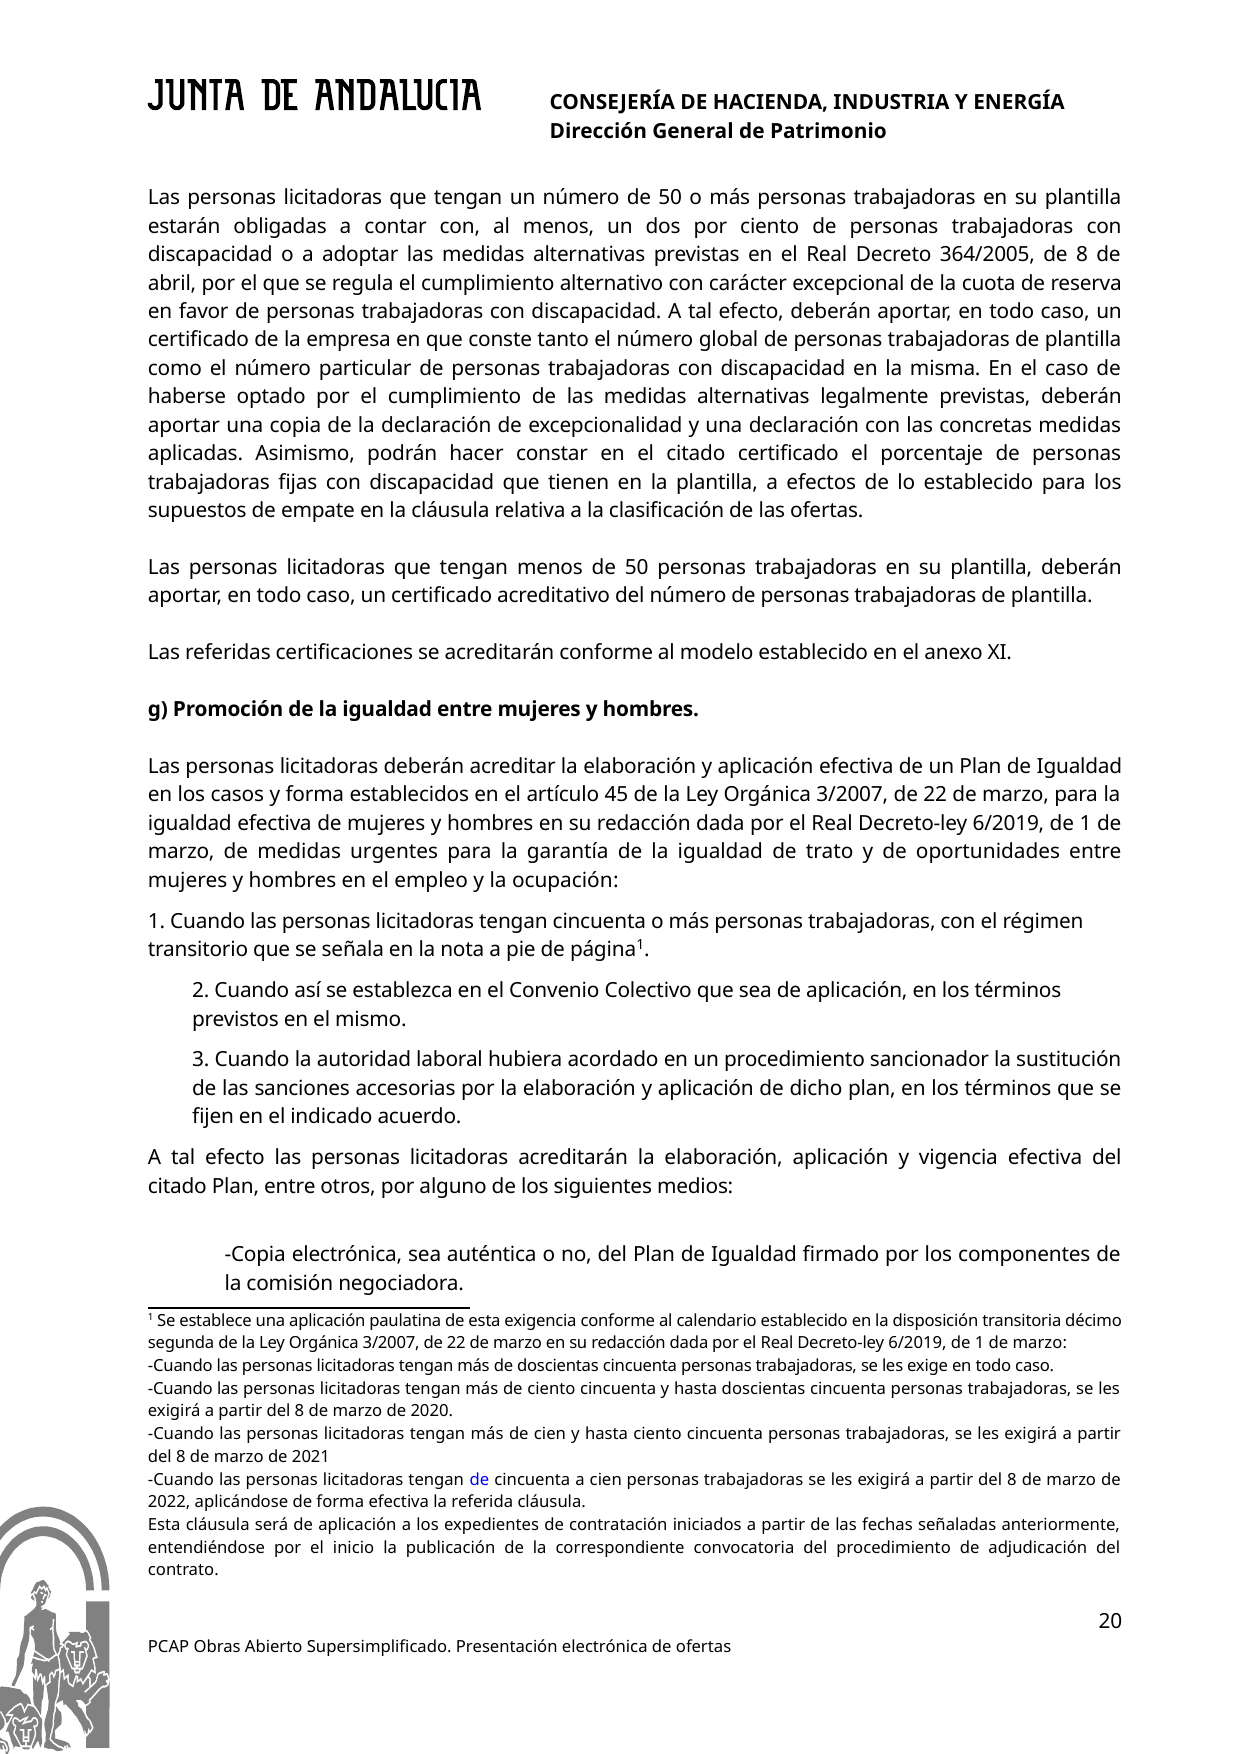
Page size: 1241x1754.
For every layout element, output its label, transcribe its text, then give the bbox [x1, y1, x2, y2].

text Las personas licitadoras que tengan un número de 50 o más personas trabajadoras en su plantilla estarán obligadas a contar con, al menos, un dos por ciento de personas trabajadoras con discapacidad o a adoptar las medidas alternativas previstas en el Real Decreto 364/2005, de 8 de abril, por el que se regula el cumplimiento alternativo con carácter excepcional de la cuota de reserva en favor de personas trabajadoras con discapacidad. A tal efecto, deberán aportar, en todo caso, un certificado de la empresa en que conste tanto el número global de personas trabajadoras de plantilla como el número particular de personas trabajadoras con discapacidad en la misma. En el caso de haberse optado por el cumplimiento de las medidas alternativas legalmente previstas, deberán aportar una copia de la declaración de excepcionalidad y una declaración con las concretas medidas aplicadas. Asimismo, podrán hacer constar en el citado certificado el porcentaje de personas trabajadoras fijas con discapacidad que tienen en la plantilla, a efectos de lo establecido para los supuestos de empate en la cláusula relativa a la clasificación de las ofertas. [148, 182, 1122, 524]
list -Cuando las personas licitadoras tengan más de cien y hasta ciento cincuenta personas trabajadoras, se les exigirá a partir del 8 de marzo de 2021 [148, 1422, 1122, 1467]
list -Cuando las personas licitadoras tengan más de doscientas cincuenta personas trabajadoras, se les exige en todo caso. [148, 1354, 1122, 1376]
text Las personas licitadoras deberán acreditar la elaboración y aplicación efectiva de un Plan de Igualdad en los casos y forma establecidos en el artículo 45 de la Ley Orgánica 3/2007, de 22 de marzo, para la igualdad efectiva de mujeres y hombres en su redacción dada por el Real Decreto-ley 6/2019, de 1 de marzo, de medidas urgentes para la garantía de la igualdad de trato y de oportunidades entre mujeres y hombres en el empleo y la ocupación: [148, 751, 1122, 893]
list Esta cláusula será de aplicación a los expedientes de contratación iniciados a partir de las fechas señaladas anteriormente, entendiéndose por el inicio la publicación de la correspondiente convocatoria del procedimiento de adjudicación del contrato. [148, 1513, 1122, 1581]
list Se establece una aplicación paulatina de esta exigencia conforme al calendario establecido en la disposición transitoria décimo segunda de la Ley Orgánica 3/2007, de 22 de marzo en su redacción dada por el Real Decreto-ley 6/2019, de 1 de marzo: [148, 1308, 1122, 1354]
list -Cuando las personas licitadoras tengan de cincuenta a cien personas trabajadoras se les exigirá a partir del 8 de marzo de 2022, aplicándose de forma efectiva la referida cláusula. [148, 1467, 1122, 1513]
list 1. Cuando las personas licitadoras tengan cincuenta o más personas trabajadoras, con el régimen transitorio que se señala en la nota a pie de página. [148, 906, 1122, 963]
list -Cuando las personas licitadoras tengan más de ciento cincuenta y hasta doscientas cincuenta personas trabajadoras, se les exigirá a partir del 8 de marzo de 2020. [148, 1376, 1122, 1422]
text A tal efecto las personas licitadoras acreditarán la elaboración, aplicación y vigencia efectiva del citado Plan, entre otros, por alguno de los siguientes medios: [148, 1142, 1122, 1199]
list -Copia electrónica, sea auténtica o no, del Plan de Igualdad firmado por los componentes de la comisión negociadora. [224, 1239, 1122, 1296]
list 2. Cuando así se establezca en el Convenio Colectivo que sea de aplicación, en los términos previstos en el mismo. [192, 975, 1122, 1032]
text Las personas licitadoras que tengan menos de 50 personas trabajadoras en su plantilla, deberán aportar, en todo caso, un certificado acreditativo del número de personas trabajadoras de plantilla. [148, 552, 1122, 609]
list 3. Cuando la autoridad laboral hubiera acordado en un procedimiento sancionador la sustitución de las sanciones accesorias por la elaboración y aplicación de dicho plan, en los términos que se fijen en el indicado acuerdo. [192, 1044, 1122, 1130]
text Las referidas certificaciones se acreditarán conforme al modelo establecido en el anexo XI. [148, 637, 1122, 666]
list g) Promoción de la igualdad entre mujeres y hombres. [148, 694, 1122, 723]
